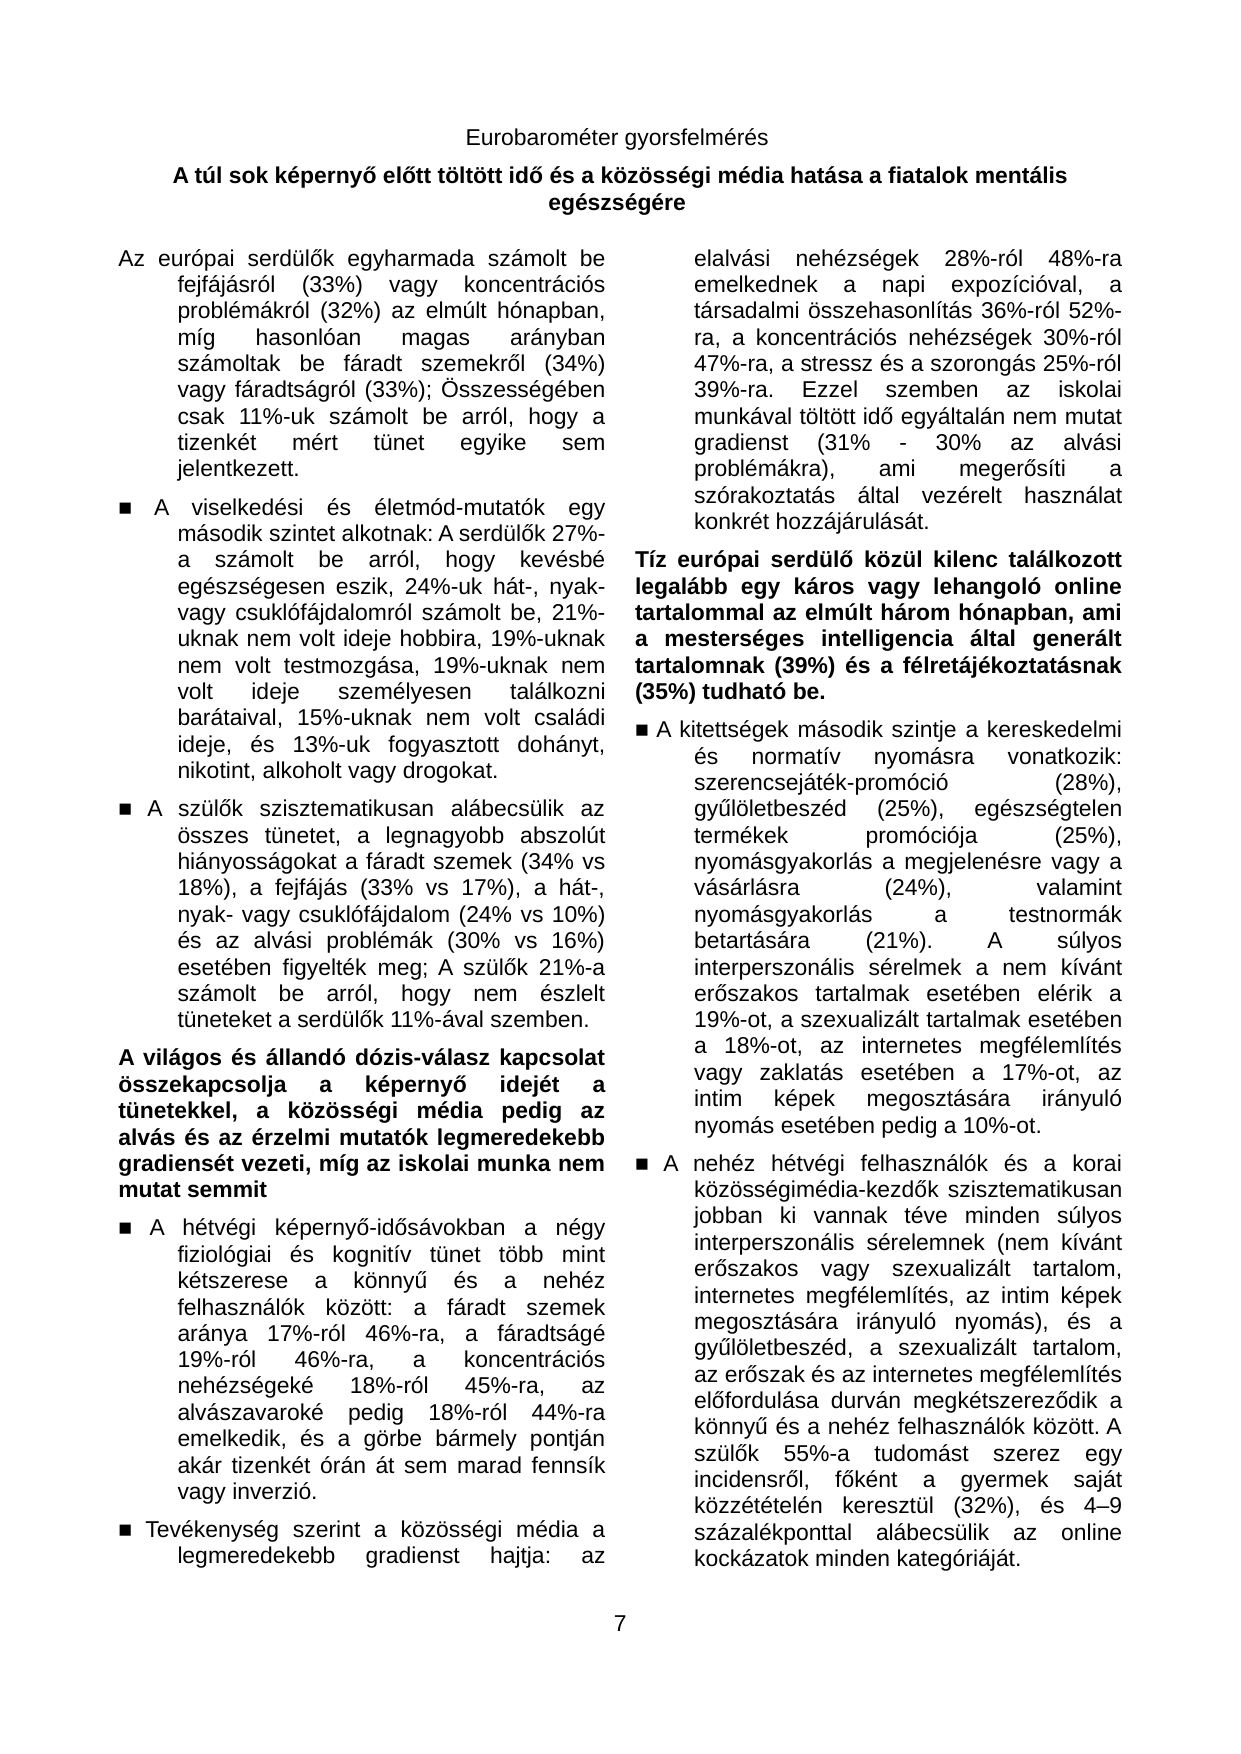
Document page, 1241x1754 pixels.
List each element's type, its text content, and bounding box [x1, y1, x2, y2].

text elalvási nehézségek 28%-ról 48%-ra emelkednek a napi expozícióval, a társadalmi összehasonlítás 36%-ról 52%-ra, a koncentrációs nehézségek 30%-ról 47%-ra, a stressz és a szorongás 25%-ról 39%-ra. Ezzel szemben az iskolai munkával töltött idő egyáltalán nem mutat gradienst (31% - 30% az alvási problémákra), ami megerősíti a szórakoztatás által vezérelt használat konkrét hozzájárulását. [635, 244, 1122, 534]
text ■ A szülők szisztematikusan alábecsülik az összes tünetet, a legnagyobb abszolút hiányosságokat a fáradt szemek (34% vs 18%), a fejfájás (33% vs 17%), a hát-, nyak- vagy csuklófájdalom (24% vs 10%) és az alvási problémák (30% vs 16%) esetében figyelték meg; A szülők 21%-a számolt be arról, hogy nem észlelt tüneteket a serdülők 11%-ával szemben. [118, 795, 605, 1032]
text Az európai serdülők egyharmada számolt be fejfájásról (33%) vagy koncentrációs problémákról (32%) az elmúlt hónapban, míg hasonlóan magas arányban számoltak be fáradt szemekről (34%) vagy fáradtságról (33%); Összességében csak 11%-uk számolt be arról, hogy a tizenkét mért tünet egyike sem jelentkezett. [118, 244, 605, 482]
text ■ A viselkedési és életmód-mutatók egy második szintet alkotnak: A serdülők 27%-a számolt be arról, hogy kevésbé egészségesen eszik, 24%-uk hát-, nyak- vagy csuklófájdalomról számolt be, 21%-uknak nem volt ideje hobbira, 19%-uknak nem volt testmozgása, 19%-uknak nem volt ideje személyesen találkozni barátaival, 15%-uknak nem volt családi ideje, és 13%-uk fogyasztott dohányt, nikotint, alkoholt vagy drogokat. [118, 493, 605, 783]
text ■ A kitettségek második szintje a kereskedelmi és normatív nyomásra vonatkozik: szerencsejáték-promóció (28%), gyűlöletbeszéd (25%), egészségtelen termékek promóciója (25%), nyomásgyakorlás a megjelenésre vagy a vásárlásra (24%), valamint nyomásgyakorlás a testnormák betartására (21%). A súlyos interperszonális sérelmek a nem kívánt erőszakos tartalmak esetében elérik a 19%-ot, a szexualizált tartalmak esetében a 18%-ot, az internetes megfélemlítés vagy zaklatás esetében a 17%-ot, az intim képek megosztására irányuló nyomás esetében pedig a 10%-ot. [635, 716, 1122, 1138]
text ■ A nehéz hétvégi felhasználók és a korai közösségimédia-kezdők szisztematikusan jobban ki vannak téve minden súlyos interperszonális sérelemnek (nem kívánt erőszakos vagy szexualizált tartalom, internetes megfélemlítés, az intim képek megosztására irányuló nyomás), és a gyűlöletbeszéd, a szexualizált tartalom, az erőszak és az internetes megfélemlítés előfordulása durván megkétszereződik a könnyű és a nehéz felhasználók között. A szülők 55%-a tudomást szerez egy incidensről, főként a gyermek saját közzétételén keresztül (32%), és 4–9 százalékponttal alábecsülik az online kockázatok minden kategóriáját. [635, 1150, 1122, 1571]
text A világos és állandó dózis-válasz kapcsolat összekapcsolja a képernyő idejét a tünetekkel, a közösségi média pedig az alvás és az érzelmi mutatók legmeredekebb gradiensét vezeti, míg az iskolai munka nem mutat semmit [118, 1044, 605, 1202]
text Tíz európai serdülő közül kilenc találkozott legalább egy káros vagy lehangoló online tartalommal az elmúlt három hónapban, ami a mesterséges intelligencia által generált tartalomnak (39%) és a félretájékoztatásnak (35%) tudható be. [635, 546, 1122, 704]
text ■ A hétvégi képernyő-idősávokban a négy fiziológiai és kognitív tünet több mint kétszerese a könnyű és a nehéz felhasználók között: a fáradt szemek aránya 17%-ról 46%-ra, a fáradtságé 19%-ról 46%-ra, a koncentrációs nehézségeké 18%-ról 45%-ra, az alvászavaroké pedig 18%-ról 44%-ra emelkedik, és a görbe bármely pontján akár tizenkét órán át sem marad fennsík vagy inverzió. [118, 1214, 605, 1504]
text ■ Tevékenység szerint a közösségi média a legmeredekebb gradienst hajtja: az [118, 1516, 605, 1569]
